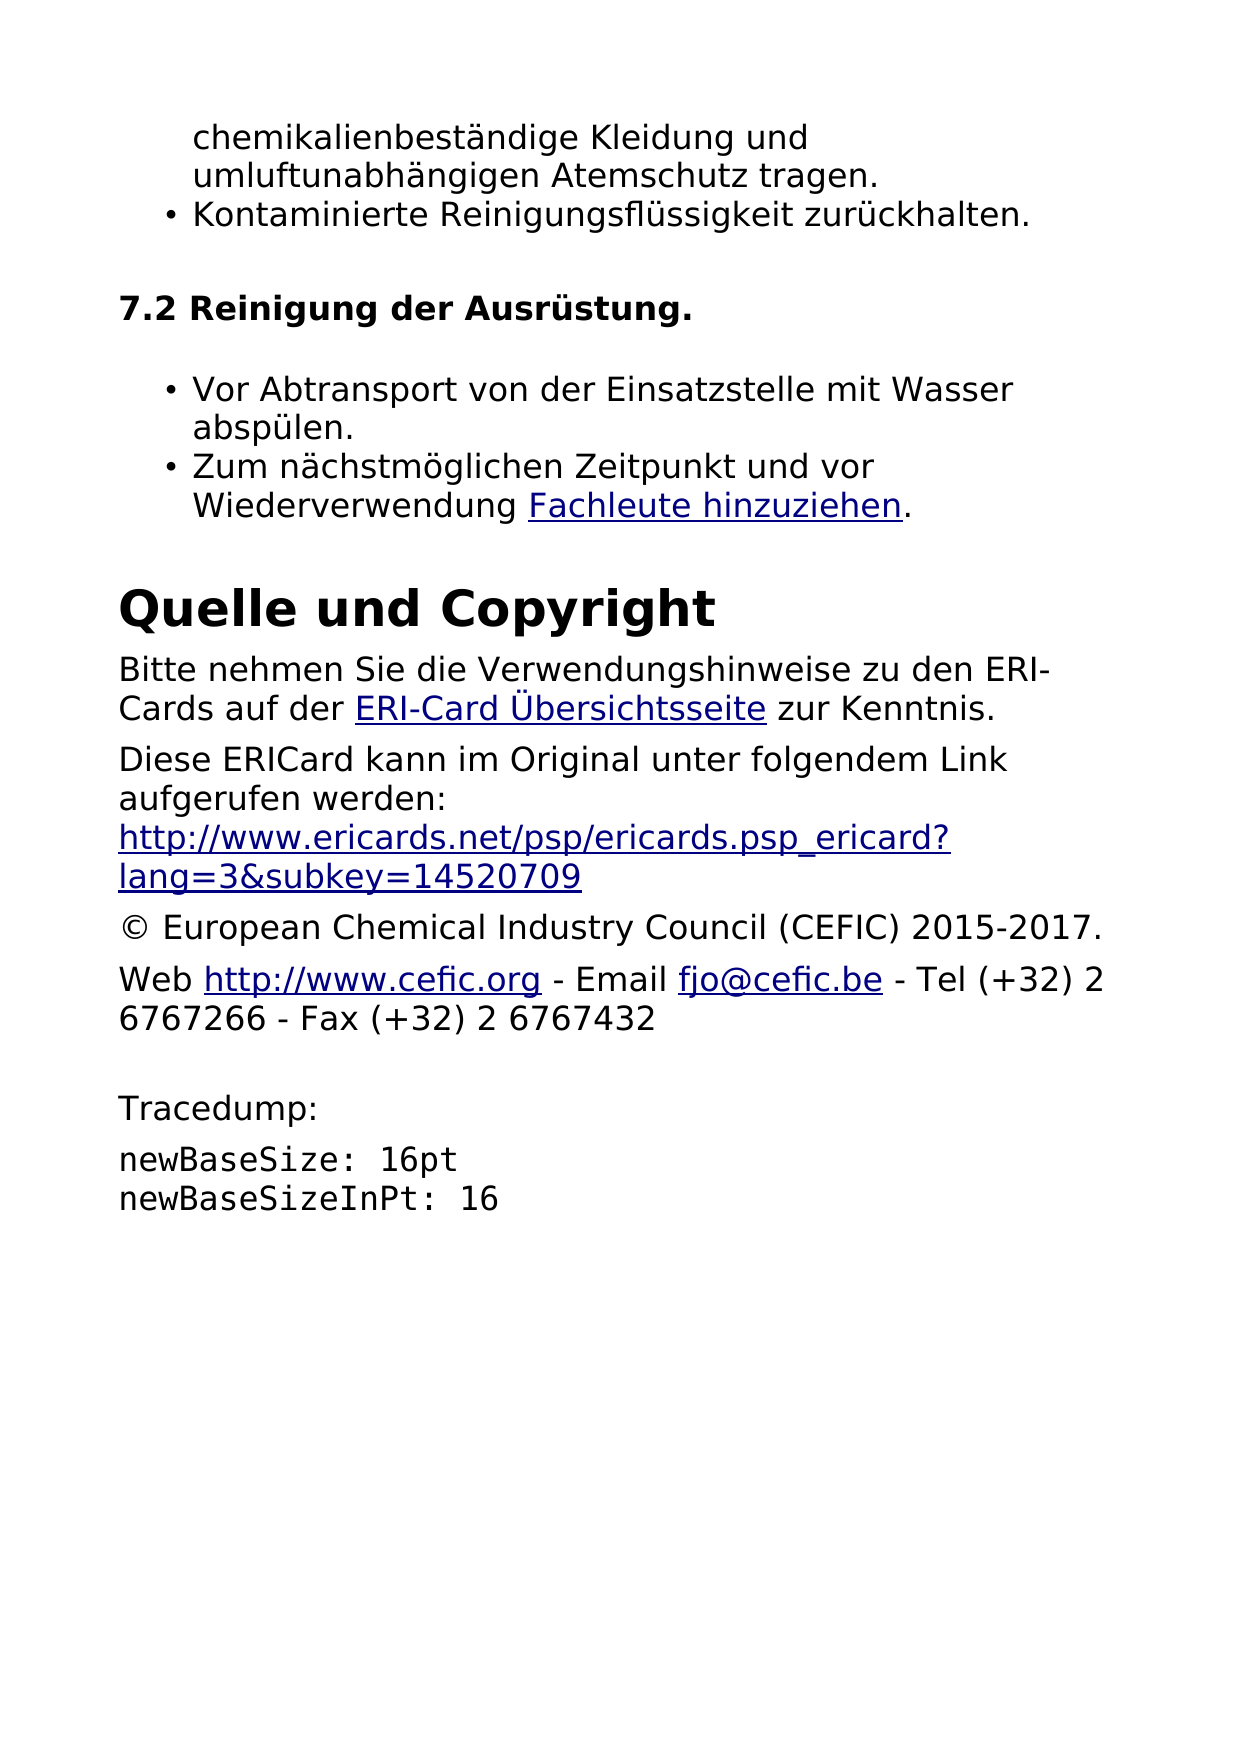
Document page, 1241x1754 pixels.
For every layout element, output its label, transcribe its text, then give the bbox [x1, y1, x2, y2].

text Diese ERICard kann im Original unter folgendem Link aufgerufen werden: http://www.ericards.net/psp/ericards.psp_ericard?lang=3&subkey=14520709 [118, 741, 1122, 896]
list Kontaminierte Reinigungsflüssigkeit zurückhalten. [177, 196, 1122, 235]
text Bitte nehmen Sie die Verwendungshinweise zu den ERI-Cards auf der ERI-Card Übersichtsseite zur Kenntnis. [118, 651, 1122, 728]
text Tracedump: [118, 1050, 1122, 1128]
list chemikalienbeständige Kleidung und umluftunabhängigen Atemschutz tragen. [177, 118, 1122, 196]
subtitle 7.2 Reinigung der Ausrüstung. [118, 289, 1122, 328]
text Web http://www.cefic.org - Email fjo@cefic.be - Tel (+32) 2 6767266 - Fax (+32) 2 6767432 [118, 960, 1122, 1038]
text newBaseSize: 16pt newBaseSizeInPt: 16 [118, 1141, 1122, 1218]
text © European Chemical Industry Council (CEFIC) 2015-2017. [118, 909, 1122, 948]
list Zum nächstmöglichen Zeitpunkt und vor Wiederverwendung Fachleute hinzuziehen. [177, 448, 1122, 525]
subtitle Quelle und Copyright [118, 580, 1122, 638]
list Vor Abtransport von der Einsatzstelle mit Wasser abspülen. [177, 370, 1122, 448]
